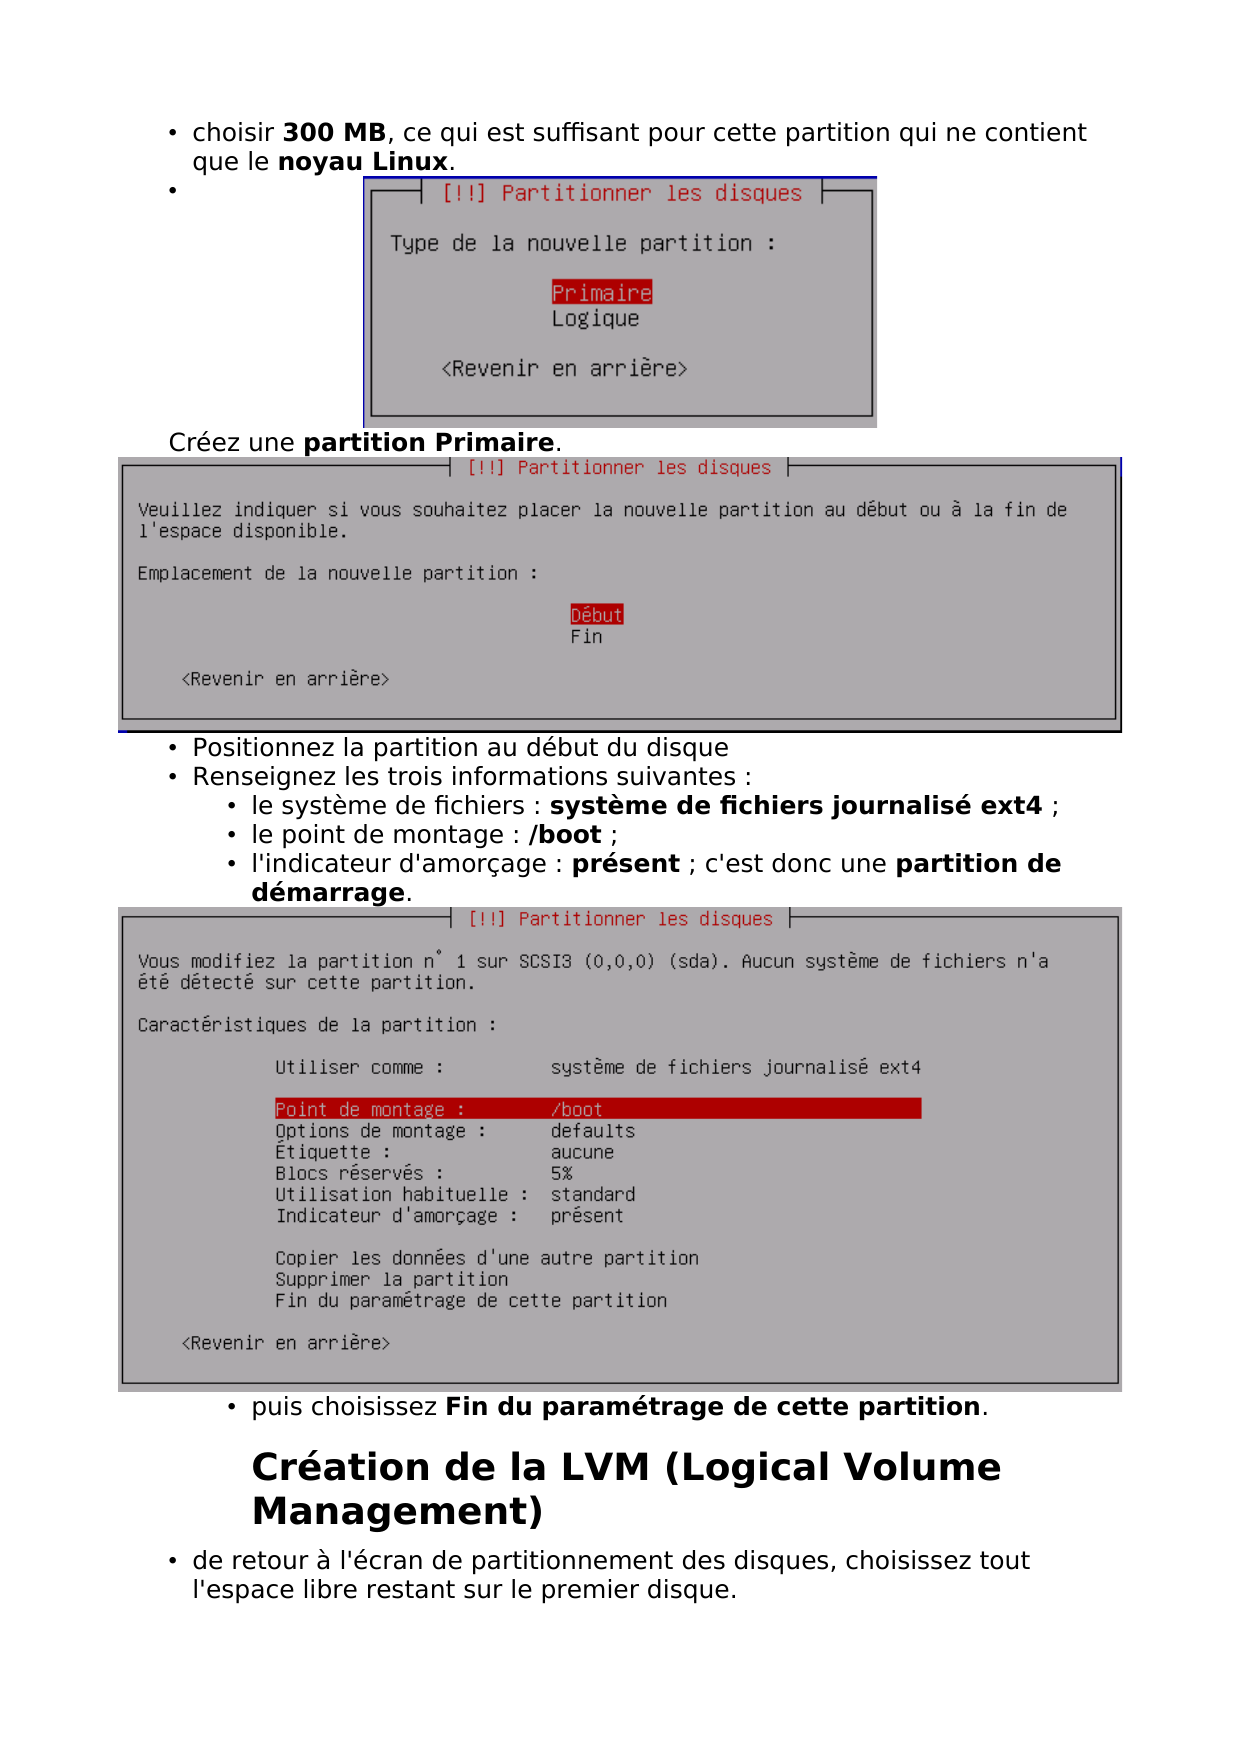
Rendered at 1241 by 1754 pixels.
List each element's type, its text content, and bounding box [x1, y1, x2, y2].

picture [363, 176, 878, 428]
picture [118, 907, 1123, 1392]
subtitle Création de la LVM (Logical Volume Management) [236, 1446, 1122, 1533]
list le système de fichiers : système de fichiers journalisé ext4 ; [236, 791, 1122, 820]
picture [118, 457, 1123, 733]
list de retour à l'écran de partitionnement des disques, choisissez tout l'espace libre restant sur le premier disque. [177, 1546, 1122, 1604]
list l'indicateur d'amorçage : présent ; c'est donc une partition de démarrage. [236, 849, 1122, 907]
list le point de montage : /boot ; [236, 820, 1122, 849]
list choisir 300 MB, ce qui est suffisant pour cette partition qui ne contient que le noyau Linux. [177, 118, 1122, 176]
list puis choisissez Fin du paramétrage de cette partition. [236, 1392, 1122, 1421]
list Positionnez la partition au début du disque [177, 733, 1122, 762]
list Créez une partition Primaire. [177, 176, 1122, 457]
list Renseignez les trois informations suivantes : [177, 762, 1122, 791]
